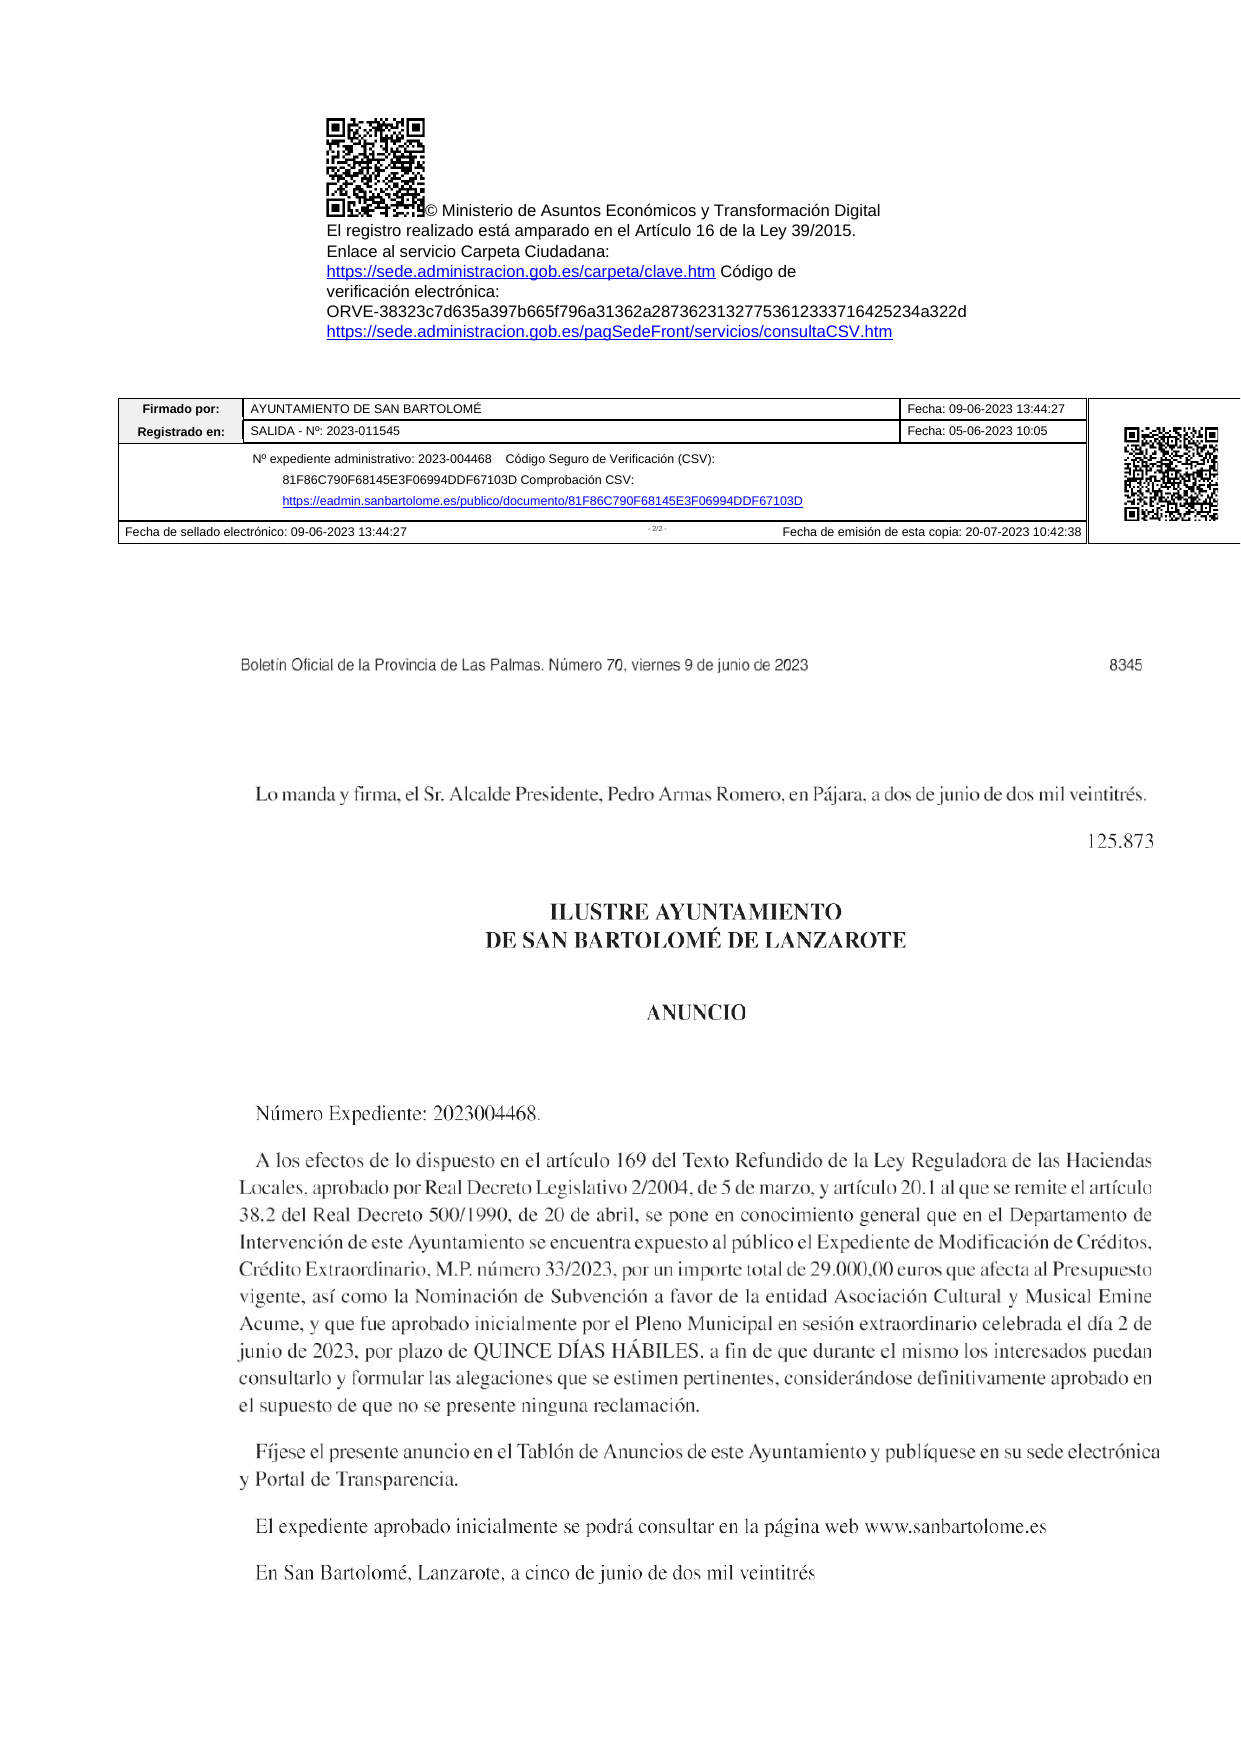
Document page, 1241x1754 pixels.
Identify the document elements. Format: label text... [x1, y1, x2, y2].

table_header Fecha: 09-06-2023 13:44:27 [901, 399, 1086, 419]
table_cell Registrado en: [119, 423, 242, 439]
text https://sede.administracion.gob.es/pagSedeFront/servicios/consultaCSV.htm [326, 322, 1122, 341]
table_cell Fecha: 05-06-2023 10:05 [901, 421, 1086, 442]
table_header [1089, 399, 1240, 543]
text El registro realizado está amparado en el Artículo 16 de la Ley 39/2015. [326, 221, 1122, 240]
table_header Firmado por: [119, 399, 242, 417]
table_header AYUNTAMIENTO DE SAN BARTOLOMÉ [244, 399, 899, 419]
text Enlace al servicio Carpeta Ciudadana: https://sede.administracion.gob.es/carpeta/clave.htm Código de verificación electrónica: [326, 242, 871, 301]
table_cell Nº expediente administrativo: 2023-004468 Código Seguro de Verificación (CSV): 81F86C790F68145E3F06994DDF67103D Comprobación CSV: https://eadmin.sanbartolome.es/publico/documento/81F86C790F68145E3F06994DDF67103D [119, 444, 1086, 520]
table_cell Fecha de sellado electrónico: 09-06-2023 13:44:27 - 2/2 - Fecha de emisión de esta copia: 20-07-2023 10:42:38 [119, 522, 1086, 543]
table_cell SALIDA - Nº: 2023-011545 [244, 421, 899, 442]
text © Ministerio de Asuntos Económicos y Transformación Digital [326, 118, 1122, 220]
text ORVE-38323c7d635a397b665f796a31362a28736231327753612333716425234a322d [326, 302, 1122, 321]
